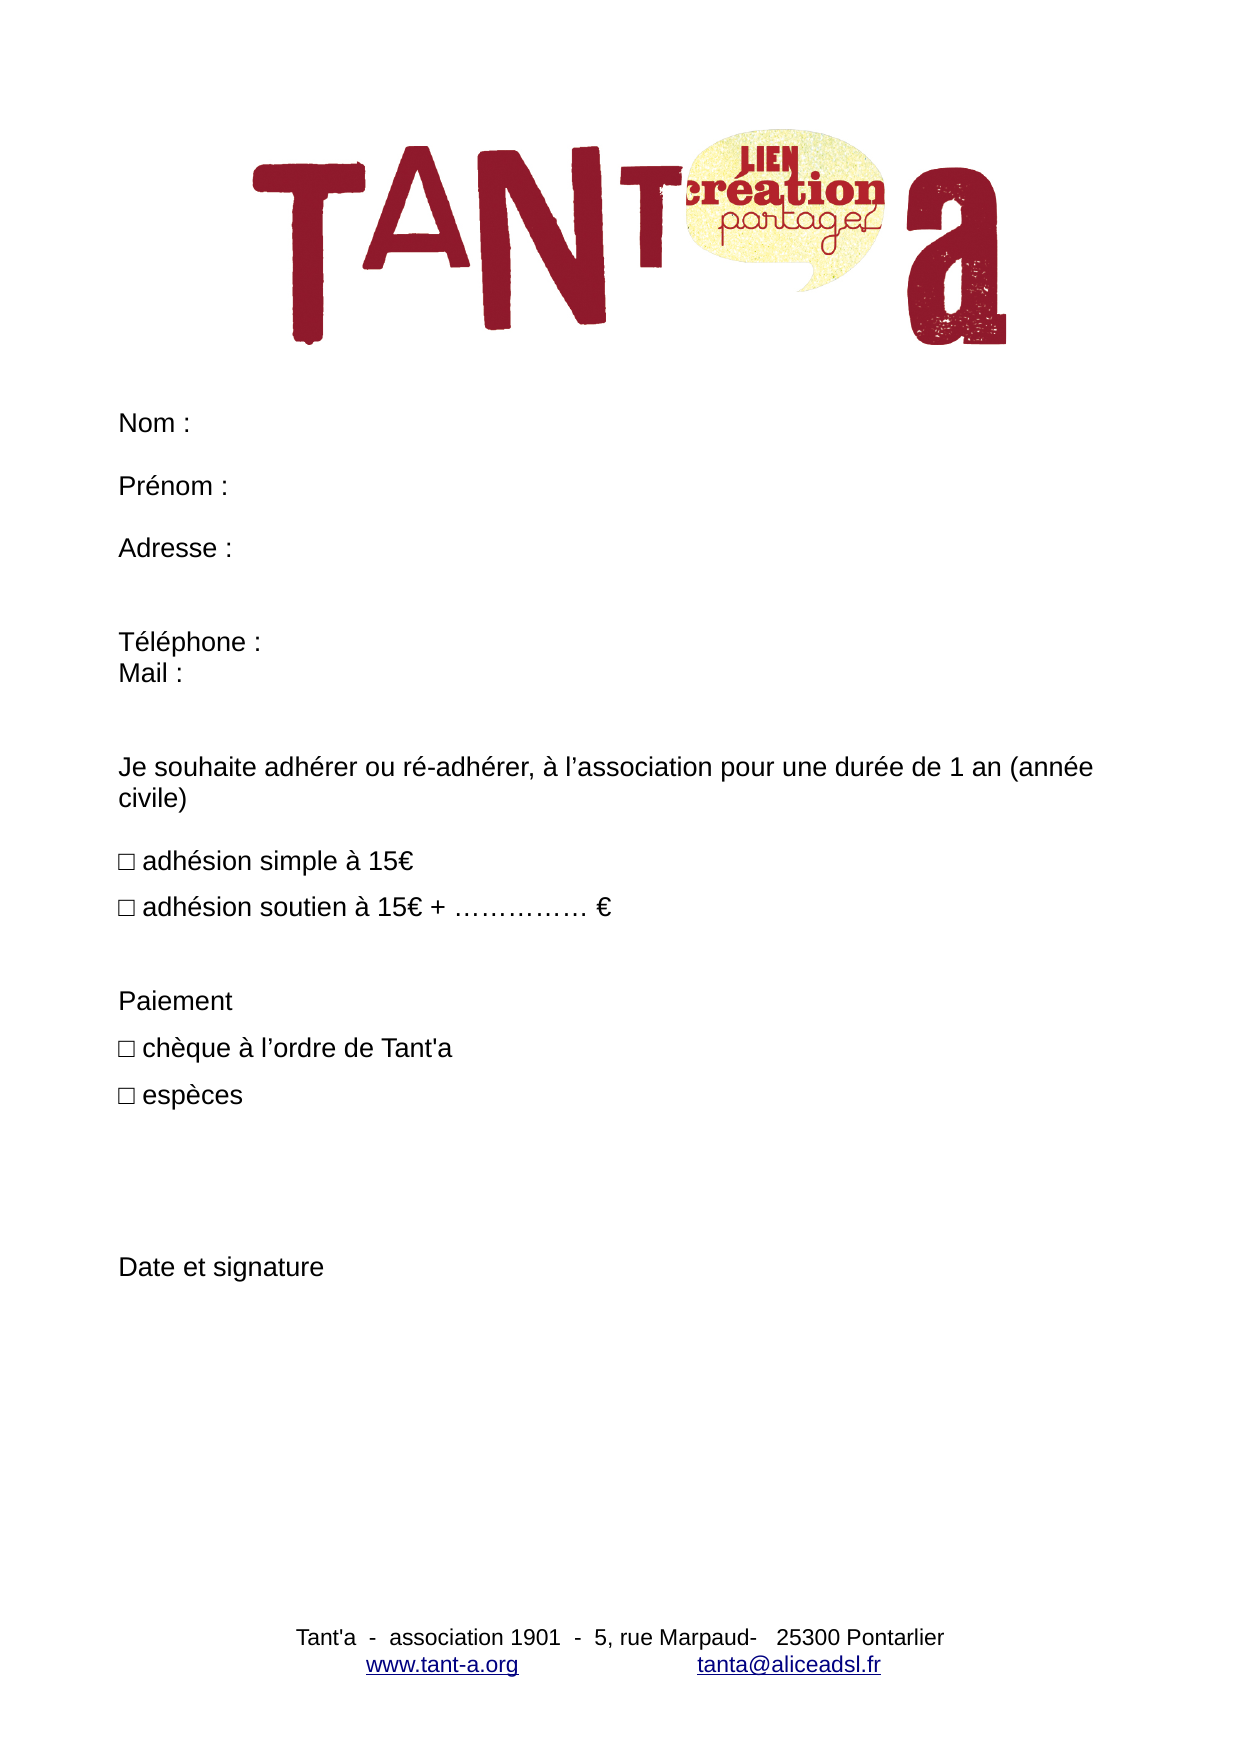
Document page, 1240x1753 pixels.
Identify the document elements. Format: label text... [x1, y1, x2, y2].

text □ espèces [118, 1079, 1122, 1110]
text Prénom : [118, 469, 1122, 501]
text Adresse : [118, 532, 1122, 563]
text □ adhésion simple à 15€ [118, 844, 1122, 876]
text Mail : [118, 657, 1122, 688]
text Date et signature [118, 1251, 1122, 1282]
text Je souhaite adhérer ou ré-adhérer, à l’association pour une durée de 1 an (année civile) [118, 751, 1122, 813]
text Nom : [118, 407, 1122, 438]
text □ adhésion soutien à 15€ + …………… € [118, 891, 1122, 923]
text Paiement [118, 985, 1122, 1016]
text Téléphone : [118, 626, 1122, 657]
text □ chèque à l’ordre de Tant'a [118, 1032, 1122, 1063]
